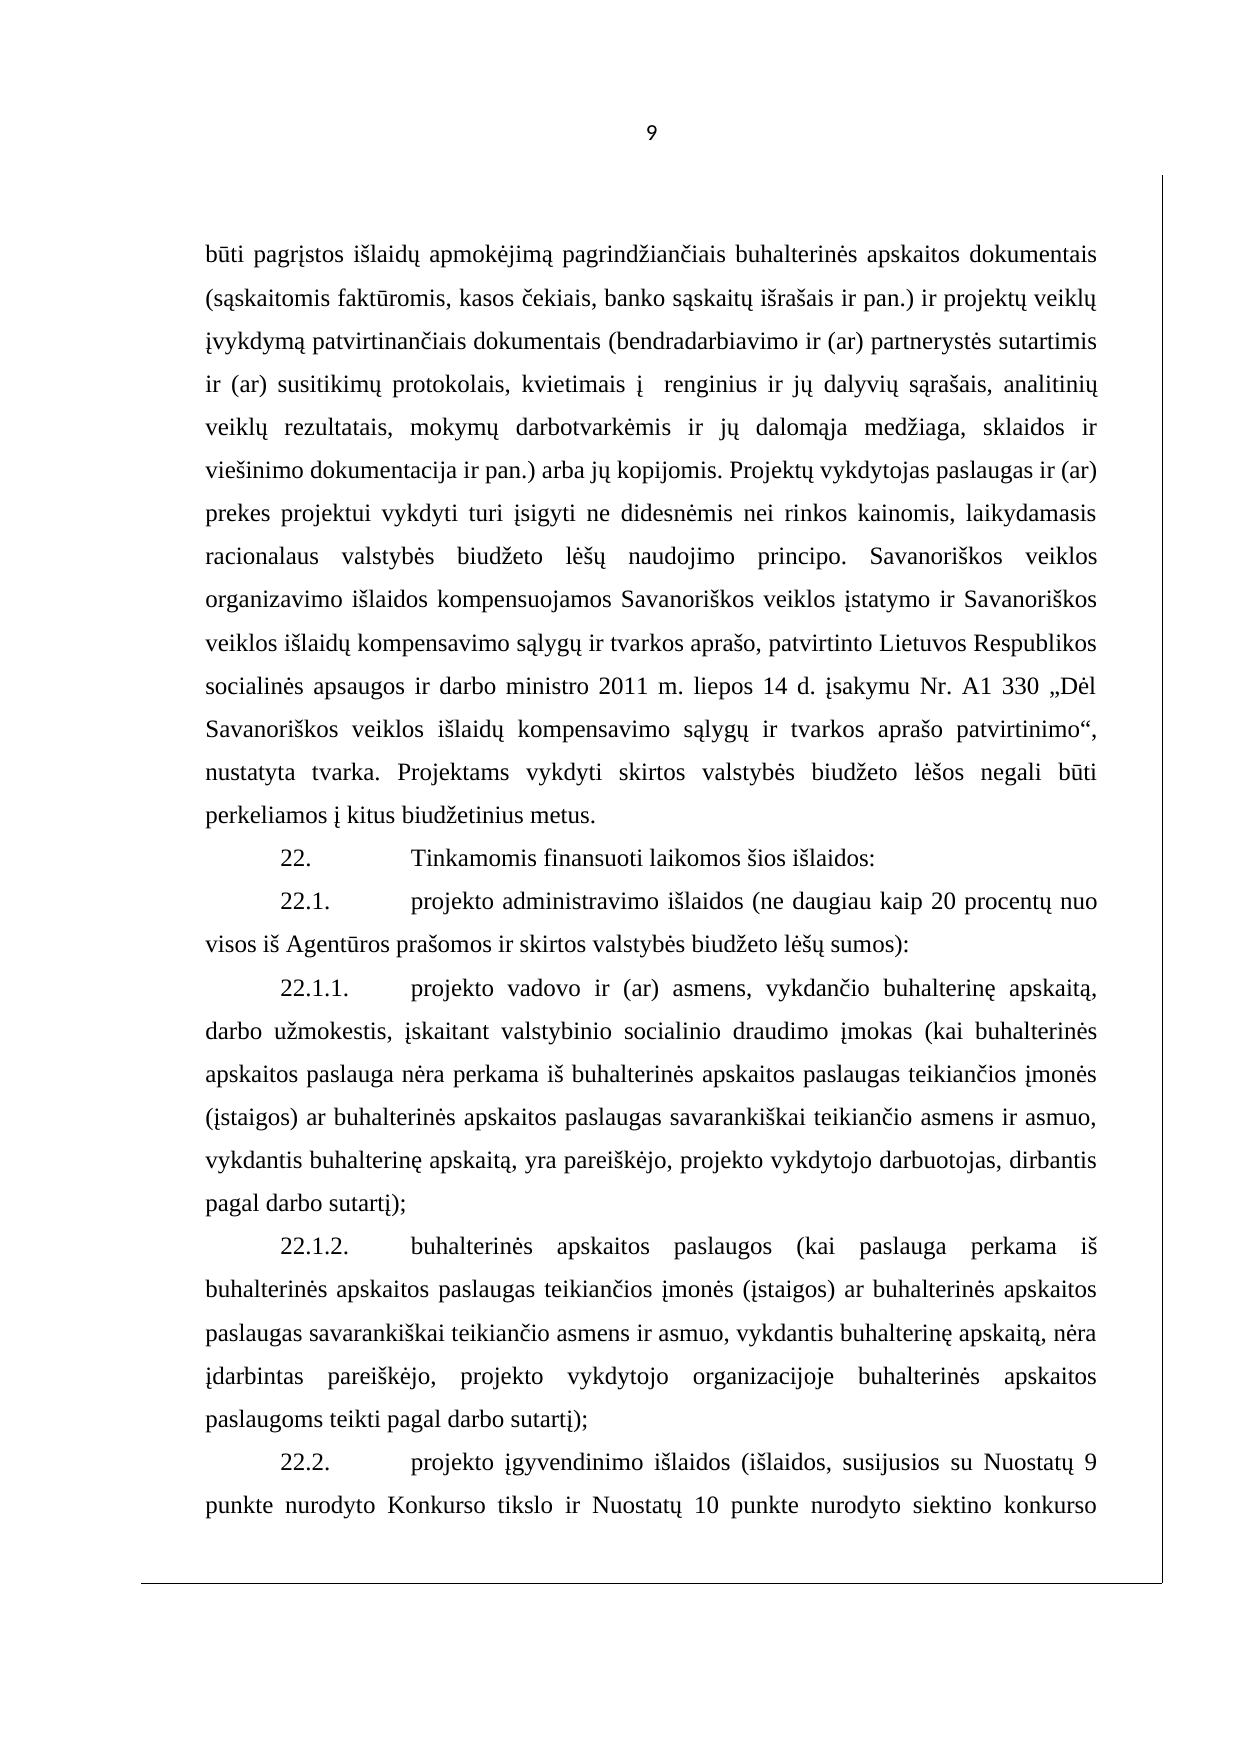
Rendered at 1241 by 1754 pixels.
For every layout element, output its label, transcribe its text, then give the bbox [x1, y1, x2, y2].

text 22.1. projekto administravimo išlaidos (ne daugiau kaip 20 procentų nuo visos iš Agentūros prašomos ir skirtos valstybės biudžeto lėšų sumos): [141, 822, 1162, 908]
text 22.1.1. projekto vadovo ir (ar) asmens, vykdančio buhalterinę apskaitą, darbo užmokestis, įskaitant valstybinio socialinio draudimo įmokas (kai buhalterinės apskaitos paslauga nėra perkama iš buhalterinės apskaitos paslaugas teikiančios įmonės (įstaigos) ar buhalterinės apskaitos paslaugas savarankiškai teikiančio asmens ir asmuo, vykdantis buhalterinę apskaitą, yra pareiškėjo, projekto vykdytojo darbuotojas, dirbantis pagal darbo sutartį); [141, 908, 1162, 1167]
text 22. Tinkamomis finansuoti laikomos šios išlaidos: [141, 779, 1162, 822]
text 21. Išlaidos laikomos tinkamomis finansuoti, jei jos patirtos ir apmokėtos nuo 2025 m. sausio 1 d. iki 2025 m. gruodžio 31 d. Finansuojamos tik tinkamos finansuoti projektų vykdymo išlaidos. Jos turi būti tiesiogiai susijusios su projekte numatytomis veiklomis ir būtinos projektui vykdyti, pagrįstos projekto įgyvendinimo eiga, planu, išlaidų pobūdžiu ir kiekiu. Tinkamos finansuoti išlaidos turi būti pagrįstos išlaidų apmokėjimą pagrindžiančiais buhalterinės apskaitos dokumentais (sąskaitomis faktūromis, kasos čekiais, banko sąskaitų išrašais ir pan.) ir projektų veiklų įvykdymą patvirtinančiais dokumentais (bendradarbiavimo ir (ar) partnerystės sutartimis ir (ar) susitikimų protokolais, kvietimais į renginius ir jų dalyvių sąrašais, analitinių veiklų rezultatais, mokymų darbotvarkėmis ir jų dalomąja medžiaga, sklaidos ir viešinimo dokumentacija ir pan.) arba jų kopijomis. Projektų vykdytojas paslaugas ir (ar) prekes projektui vykdyti turi įsigyti ne didesnėmis nei rinkos kainomis, laikydamasis racionalaus valstybės biudžeto lėšų naudojimo principo. Savanoriškos veiklos organizavimo išlaidos kompensuojamos Savanoriškos veiklos įstatymo ir Savanoriškos veiklos išlaidų kompensavimo sąlygų ir tvarkos aprašo, patvirtinto Lietuvos Respublikos socialinės apsaugos ir darbo ministro 2011 m. liepos 14 d. įsakymu Nr. A1 330 „Dėl Savanoriškos veiklos išlaidų kompensavimo sąlygų ir tvarkos aprašo patvirtinimo“, nustatyta tvarka. Projektams vykdyti skirtos valstybės biudžeto lėšos negali būti perkeliamos į kitus biudžetinius metus. [141, 175, 1162, 779]
text 22.2. projekto įgyvendinimo išlaidos (išlaidos, susijusios su Nuostatų 9 punkte nurodyto Konkurso tikslo ir Nuostatų 10 punkte nurodyto siektino konkurso rezultato įgyvendinimu bei Nuostatų 15 punkte ir jo papunkčiuose nurodytų veiklų vykdymu): [141, 1382, 1162, 1583]
text 22.1.2. buhalterinės apskaitos paslaugos (kai paslauga perkama iš buhalterinės apskaitos paslaugas teikiančios įmonės (įstaigos) ar buhalterinės apskaitos paslaugas savarankiškai teikiančio asmens ir asmuo, vykdantis buhalterinę apskaitą, nėra įdarbintas pareiškėjo, projekto vykdytojo organizacijoje buhalterinės apskaitos paslaugoms teikti pagal darbo sutartį); [141, 1167, 1162, 1382]
